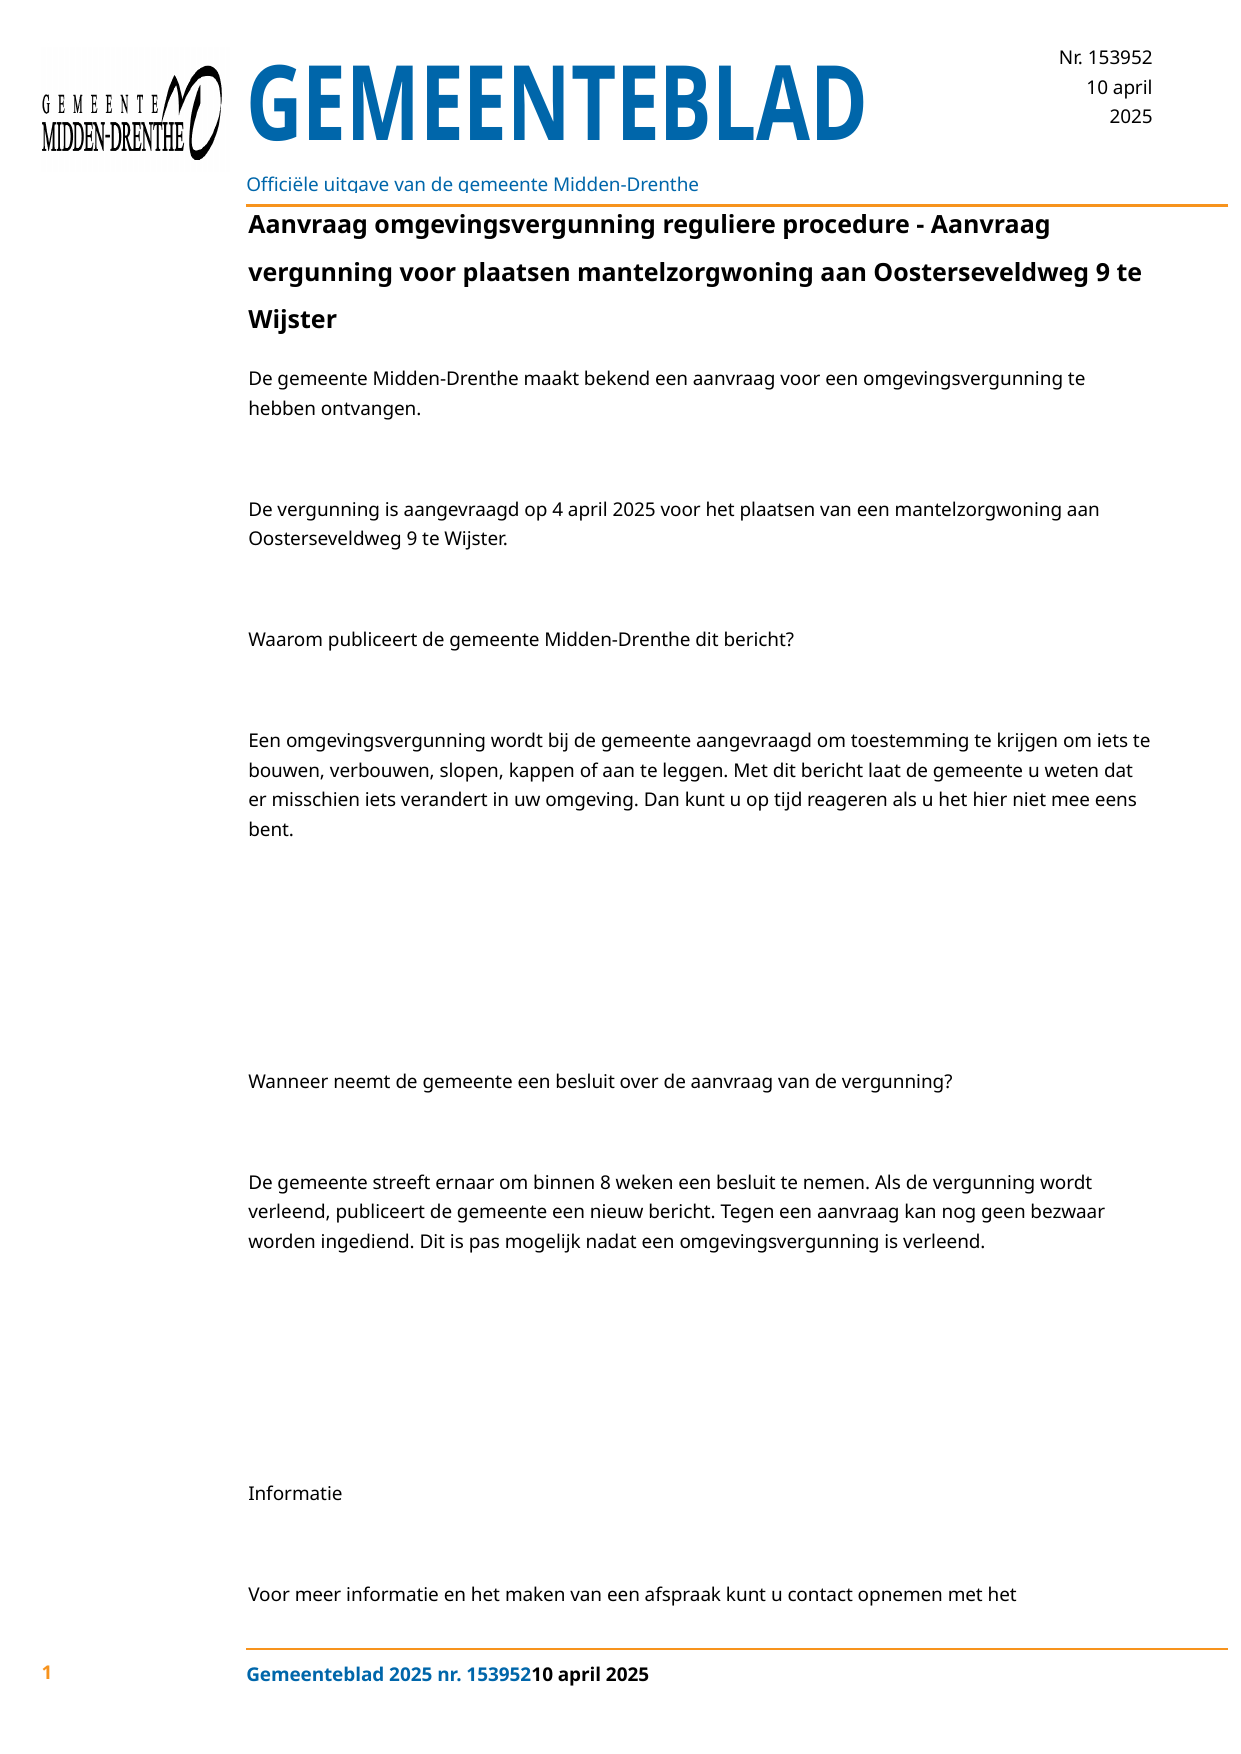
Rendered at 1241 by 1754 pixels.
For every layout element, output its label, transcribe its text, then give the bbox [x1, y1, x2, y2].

text De gemeente Midden-Drenthe maakt bekend een aanvraag voor een omgevingsvergunning te hebben ontvangen. [248, 366, 1152, 421]
text Een omgevingsvergunning wordt bij de gemeente aangevraagd om toestemming te krijgen om iets te bouwen, verbouwen, slopen, kappen of aan te leggen. Met dit bericht laat de gemeente u weten dat er misschien iets verandert in uw omgeving. Dan kunt u op tijd reageren als u het hier niet mee eens bent. [248, 727, 1152, 842]
text Wanneer neemt de gemeente een besluit over de aanvraag van de vergunning? [248, 1068, 1152, 1094]
text De gemeente streeft ernaar om binnen 8 weken een besluit te nemen. Als de vergunning wordt verleend, publiceert de gemeente een nieuw bericht. Tegen een aanvraag kan nog geen bezwaar worden ingediend. Dit is pas mogelijk nadat een omgevingsvergunning is verleend. [248, 1169, 1152, 1254]
text Aanvraag omgevingsvergunning reguliere procedure - Aanvraag vergunning voor plaatsen mantelzorgwoning aan Oosterseveldweg 9 te Wijster [248, 207, 1152, 336]
text Waarom publiceert de gemeente Midden-Drenthe dit bericht? [248, 626, 1152, 652]
text De vergunning is aangevraagd op 4 april 2025 voor het plaatsen van een mantelzorgwoning aan Oosterseveldweg 9 te Wijster. [248, 496, 1152, 551]
text Informatie [248, 1480, 1152, 1506]
text Voor meer informatie en het maken van een afspraak kunt u contact opnemen met het [248, 1581, 1152, 1607]
picture [41, 47, 231, 172]
